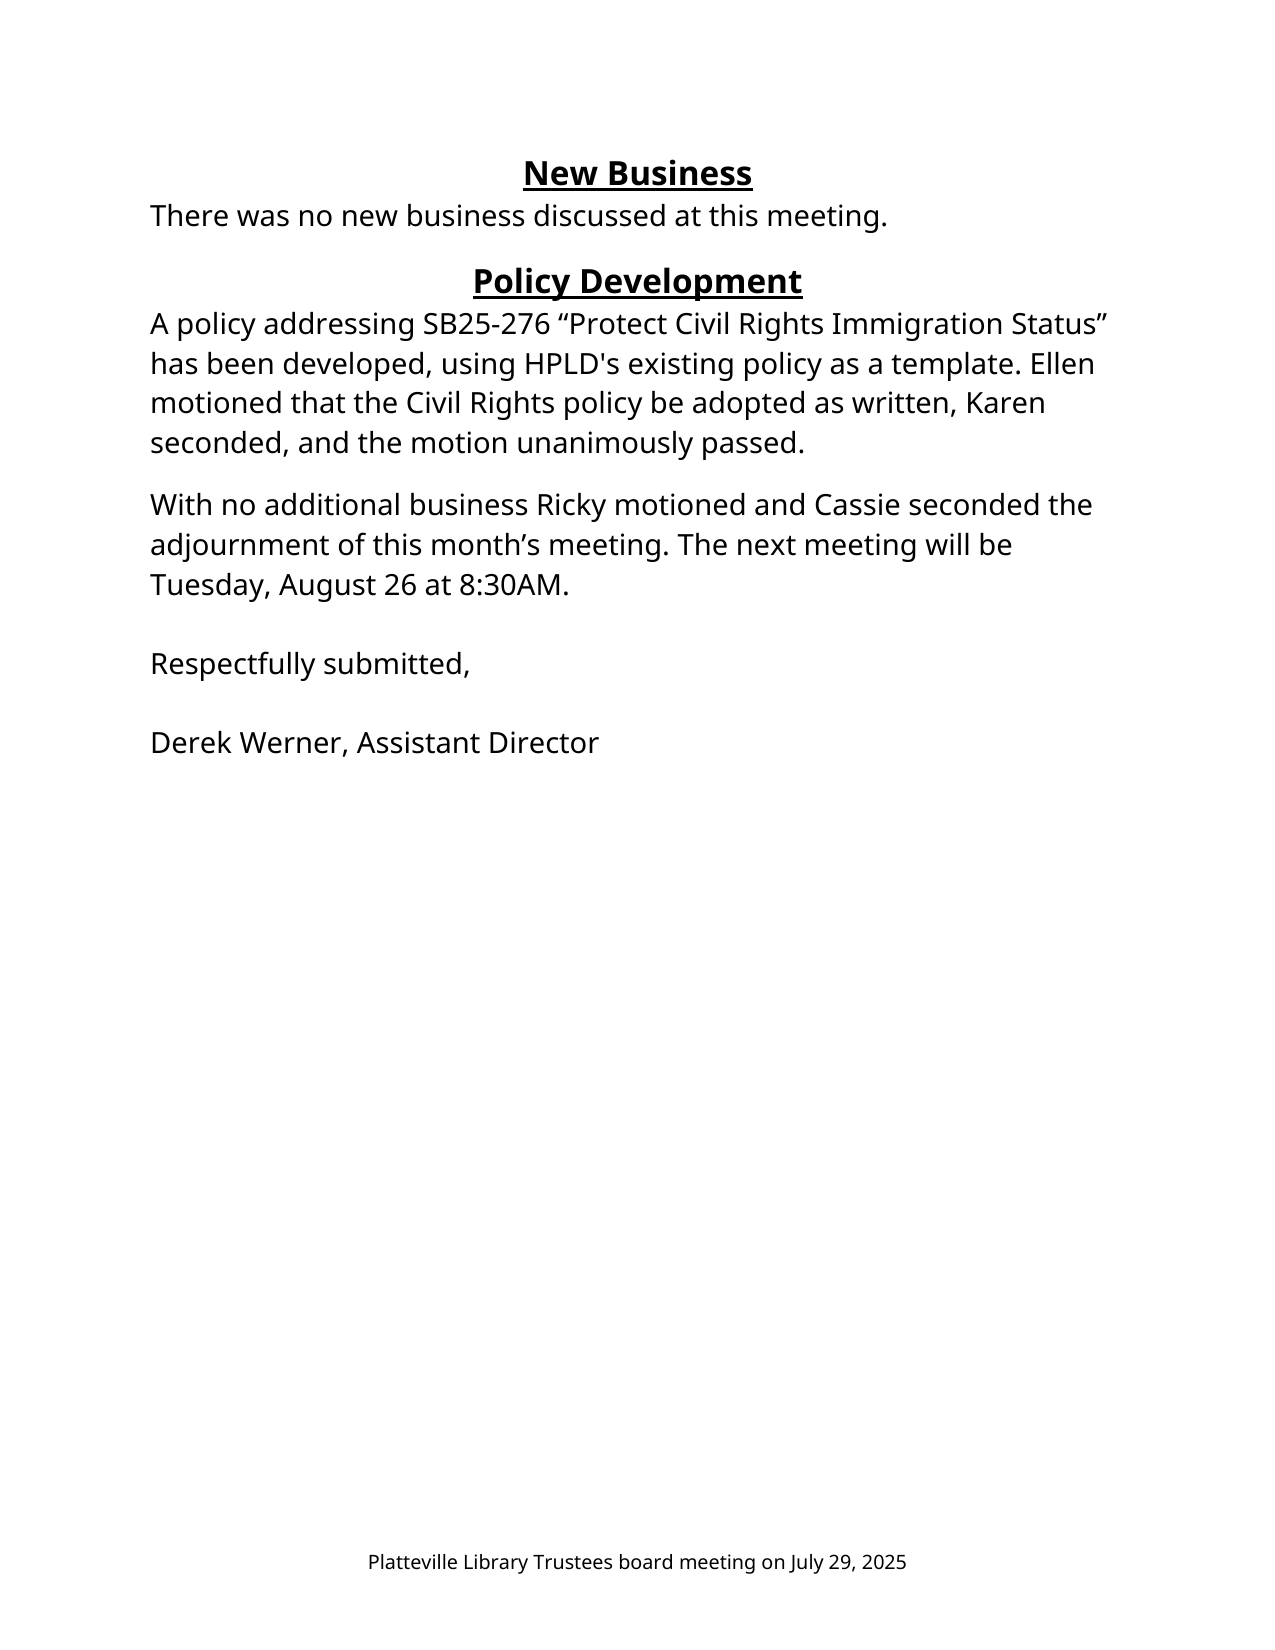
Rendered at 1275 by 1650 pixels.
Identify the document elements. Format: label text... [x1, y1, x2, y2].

text Respectfully submitted, [150, 643, 1125, 683]
text There was no new business discussed at this meeting. [150, 195, 1125, 235]
text Derek Werner, Assistant Director [150, 723, 1125, 762]
text With no additional business Ricky motioned and Cassie seconded the adjournment of this month’s meeting. The next meeting will be Tuesday, August 26 at 8:30AM. [150, 485, 1125, 604]
text New Business [150, 150, 1125, 195]
text A policy addressing SB25-276 “Protect Civil Rights Immigration Status” has been developed, using HPLD's existing policy as a template. Ellen motioned that the Civil Rights policy be adopted as written, Karen seconded, and the motion unanimously passed. [150, 303, 1125, 462]
text Policy Development [150, 258, 1125, 303]
